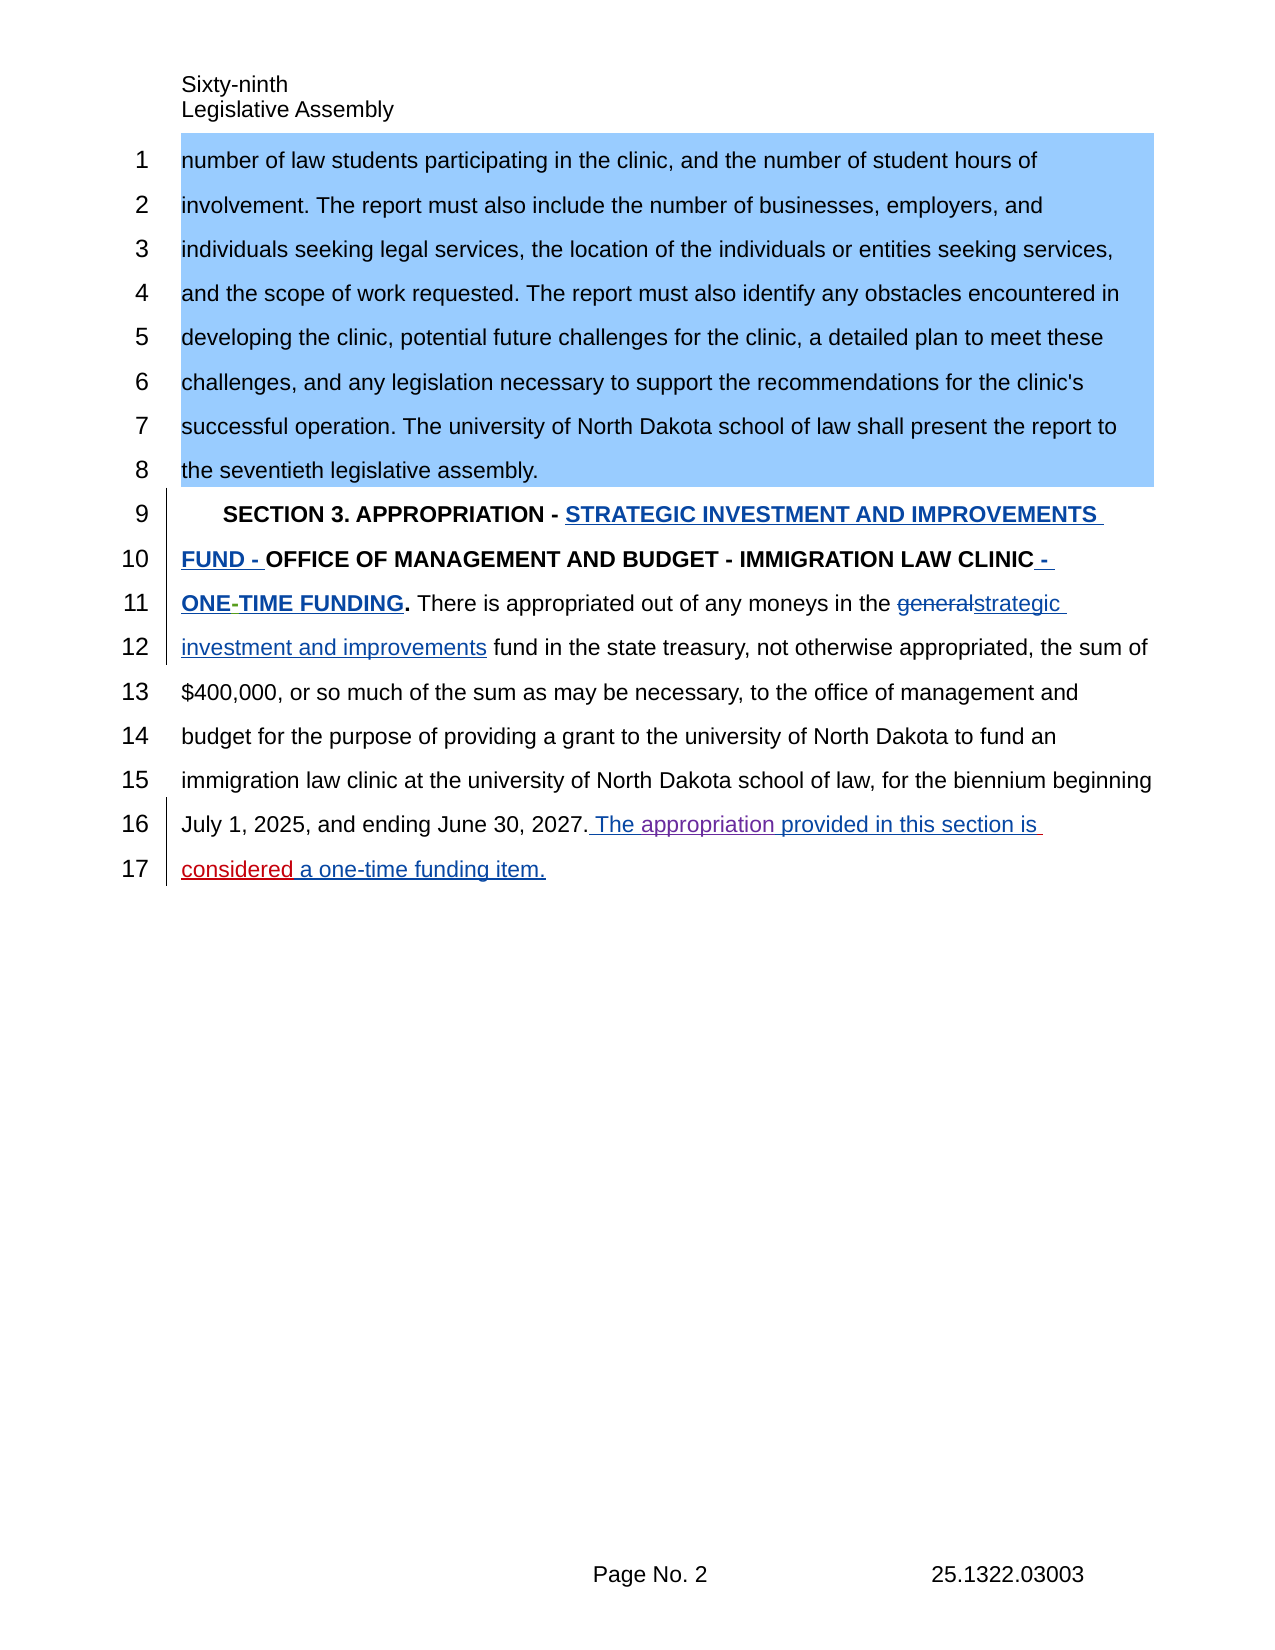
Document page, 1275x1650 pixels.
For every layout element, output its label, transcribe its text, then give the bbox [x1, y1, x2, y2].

text SECTION 3. APPROPRIATION - STRATEGIC INVESTMENT AND IMPROVEMENTS FUND - OFFICE OF MANAGEMENT AND BUDGET - IMMIGRATION LAW CLINIC - ONE‑TIME FUNDING. There is appropriated out of any moneys in the strategic investment and improvements fund in the state treasury, not otherwise appropriated, the sum of $400,000, or so much of the sum as may be necessary, to the office of management and budget for the purpose of providing a grant to the university of North Dakota to fund an immigration law clinic at the university of North Dakota school of law, for the biennium beginning July 1, 2025, and ending June 30, 2027. The appropriation provided in this section is considered a one-time funding item. [181, 487, 1154, 886]
text number of law students participating in the clinic, and the number of student hours of involvement. The report must also include the number of businesses, employers, and individuals seeking legal services, the location of the individuals or entities seeking services, and the scope of work requested. The report must also identify any obstacles encountered in developing the clinic, potential future challenges for the clinic, a detailed plan to meet these challenges, and any legislation necessary to support the recommendations for the clinic's successful operation. The university of North Dakota school of law shall present the report to the seventieth legislative assembly. [181, 133, 1154, 487]
